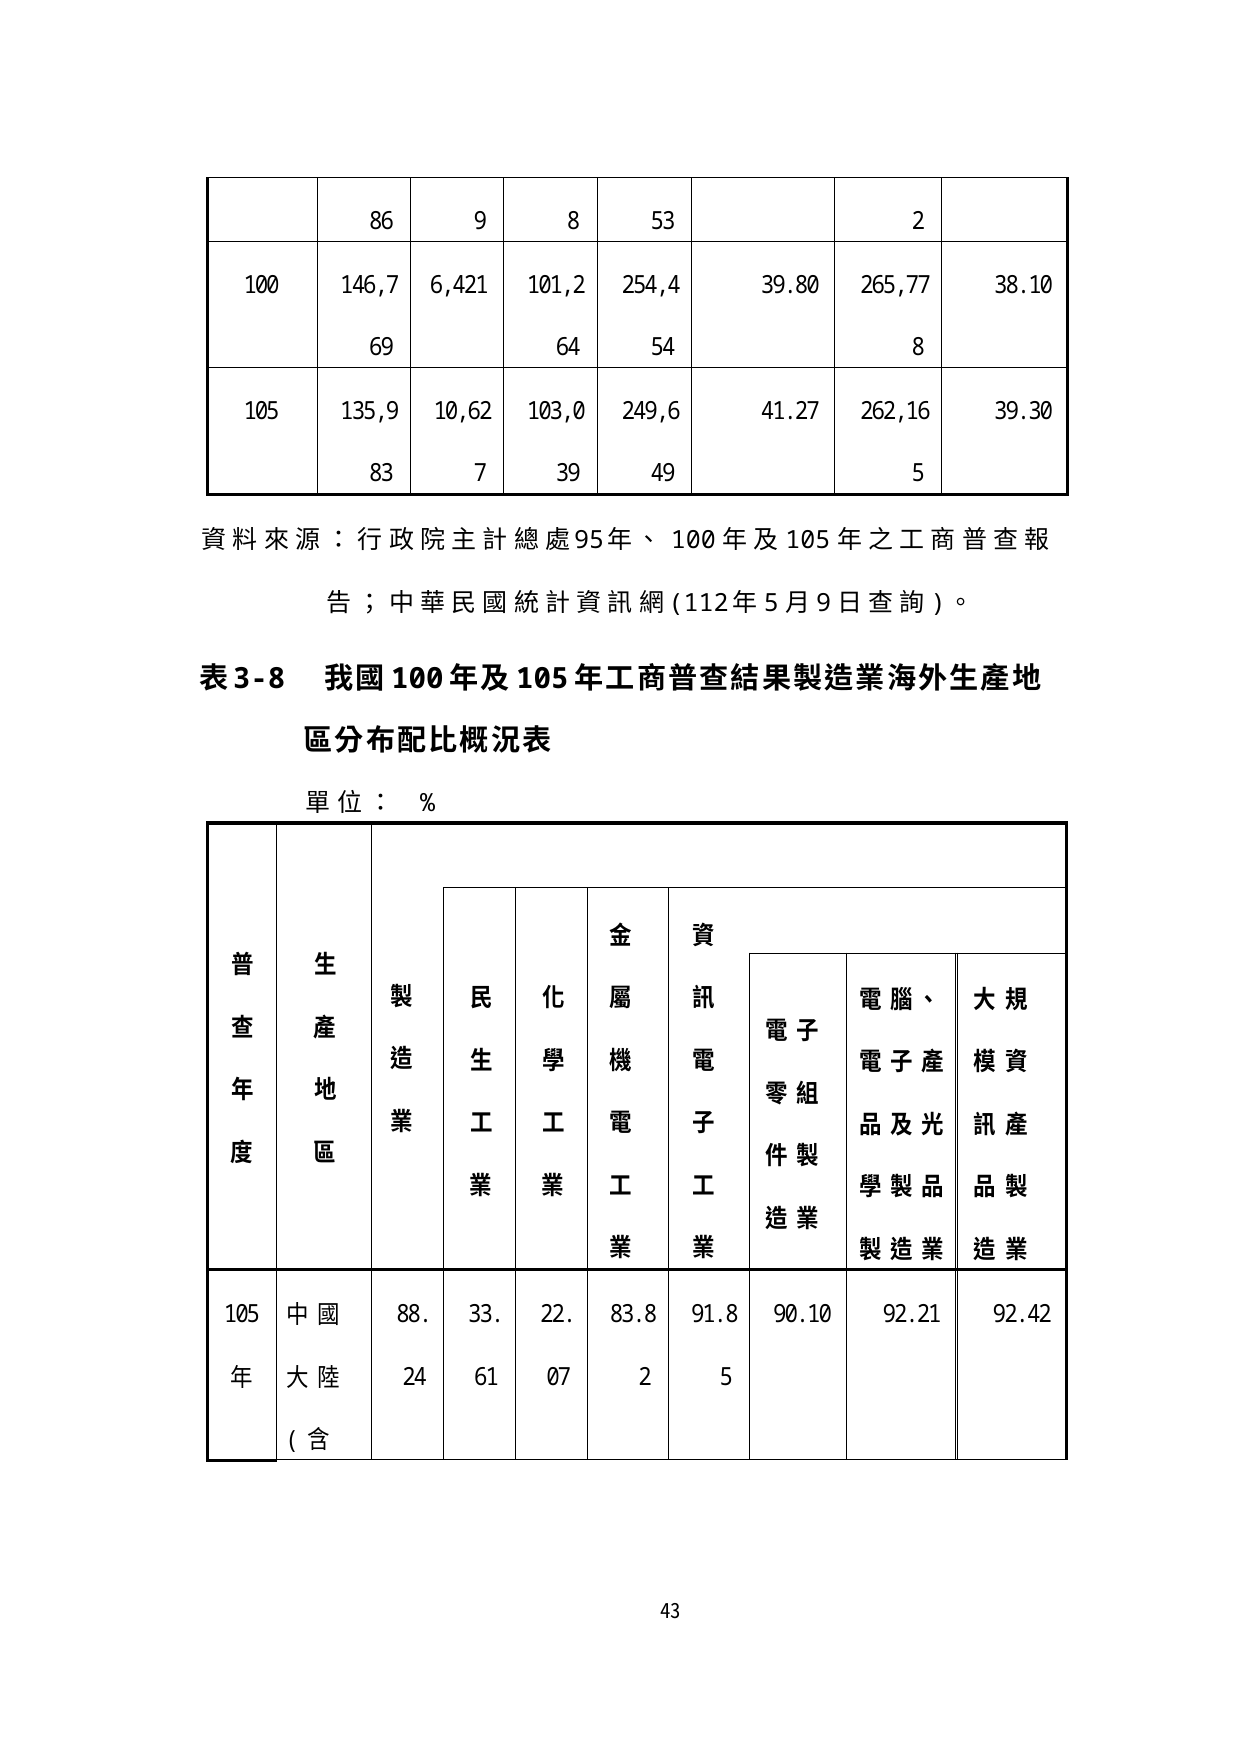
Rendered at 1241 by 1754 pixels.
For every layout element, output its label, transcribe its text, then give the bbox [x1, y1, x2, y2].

table_cell 電子零組件製造業 [750, 954, 846, 1268]
table_cell 265,778 [835, 242, 941, 367]
table_cell 101,264 [504, 242, 597, 367]
table_cell 39.80 [692, 242, 834, 367]
table_cell [209, 178, 317, 241]
table_cell 化學工業 [516, 888, 587, 1268]
table_cell 33.61 [444, 1271, 515, 1459]
table_cell 電腦、電子產品及光學製品製造業 [847, 954, 955, 1268]
table_cell [942, 178, 1066, 241]
table_cell 146,769 [318, 242, 410, 367]
table_cell 22.07 [516, 1271, 587, 1459]
table_cell 105年 [209, 1271, 276, 1459]
table_cell 金屬機電工業 [588, 888, 668, 1268]
table_cell 105 [209, 368, 317, 493]
table_header 生 產 地 區 [277, 825, 371, 1268]
table_cell 資訊電子工業 [669, 888, 750, 1268]
table_cell 6,421 [411, 242, 503, 367]
table_cell 90.10 [750, 1271, 846, 1459]
table_cell 2 [835, 178, 941, 241]
table_cell 135,983 [318, 368, 410, 493]
table_cell 中國大陸(含 [277, 1271, 371, 1459]
table_header 普查年度 [209, 825, 276, 1268]
table_cell 民生工業 [444, 888, 515, 1268]
table_cell 9 [411, 178, 503, 241]
table_cell 92.21 [847, 1271, 955, 1459]
table_cell 39.30 [942, 368, 1066, 493]
table_cell 103,039 [504, 368, 597, 493]
table_cell 10,627 [411, 368, 503, 493]
table_cell 53 [598, 178, 691, 241]
table_cell 88.24 [372, 1271, 443, 1459]
table_cell 249,649 [598, 368, 691, 493]
table_cell 262,165 [835, 368, 941, 493]
text 資料來源：行政院主計總處95年、100年及105年之工商普查報告；中華民國統計資訊網(112年5月9日查詢)。 [192, 496, 1063, 621]
table_cell 8 [504, 178, 597, 241]
table_cell 大規模資訊產品製造業 [958, 954, 1065, 1268]
table_cell 41.27 [692, 368, 834, 493]
table_cell [750, 888, 1065, 953]
table_cell 100 [209, 242, 317, 367]
table_cell 83.82 [588, 1271, 668, 1459]
table_cell 86 [318, 178, 410, 241]
table_cell [692, 178, 834, 241]
table_cell 254,454 [598, 242, 691, 367]
table_cell 38.10 [942, 242, 1066, 367]
table_header [444, 825, 1065, 887]
table_cell 92.42 [958, 1271, 1065, 1459]
table_header 製造業 [372, 825, 443, 1268]
table_cell 91.85 [669, 1271, 749, 1459]
text 表3-8 我國100年及105年工商普查結果製造業海外生產地區分布配比概況表 單位： % [192, 634, 1055, 821]
